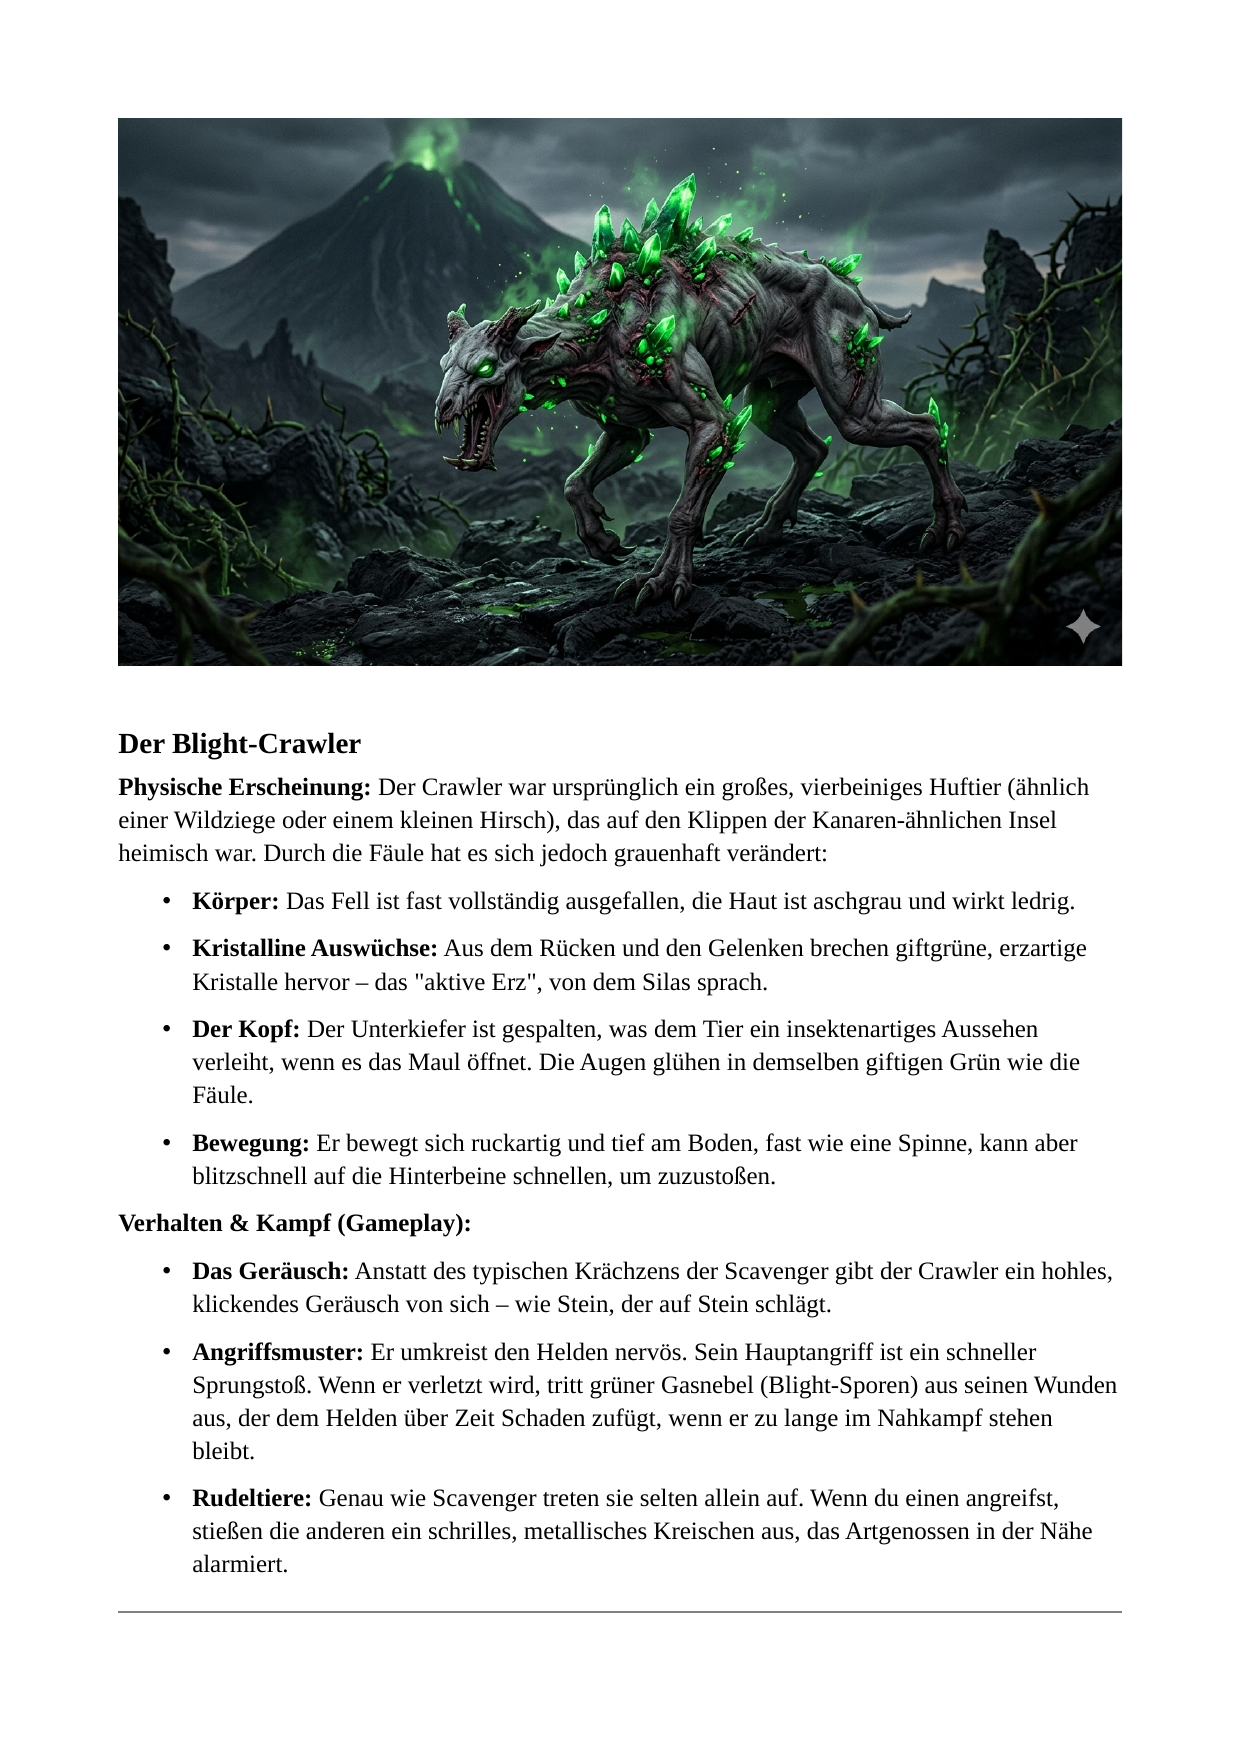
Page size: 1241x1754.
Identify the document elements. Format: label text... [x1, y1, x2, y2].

text Physische Erscheinung: Der Crawler war ursprünglich ein großes, vierbeiniges Huftier (ähnlich einer Wildziege oder einem kleinen Hirsch), das auf den Klippen der Kanaren-ähnlichen Insel heimisch war. Durch die Fäule hat es sich jedoch grauenhaft verändert: [118, 772, 1122, 867]
text Verhalten & Kampf (Gameplay): [118, 1208, 1122, 1237]
list Rudeltiere: Genau wie Scavenger treten sie selten allein auf. Wenn du einen angreifst, stießen die anderen ein schrilles, metallisches Kreischen aus, das Artgenossen in der Nähe alarmiert. [162, 1483, 1122, 1578]
list Das Geräusch: Anstatt des typischen Krächzens der Scavenger gibt der Crawler ein hohles, klickendes Geräusch von sich – wie Stein, der auf Stein schlägt. [162, 1256, 1122, 1318]
list Angriffsmuster: Er umkreist den Helden nervös. Sein Hauptangriff ist ein schneller Sprungstoß. Wenn er verletzt wird, tritt grüner Gasnebel (Blight-Sporen) aus seinen Wunden aus, der dem Helden über Zeit Schaden zufügt, wenn er zu lange im Nahkampf stehen bleibt. [162, 1337, 1122, 1464]
list Kristalline Auswüchse: Aus dem Rücken und den Gelenken brechen giftgrüne, erzartige Kristalle hervor – das "aktive Erz", von dem Silas sprach. [162, 933, 1122, 995]
list Der Kopf: Der Unterkiefer ist gespalten, was dem Tier ein insektenartiges Aussehen verleiht, wenn es das Maul öffnet. Die Augen glühen in demselben giftigen Grün wie die Fäule. [162, 1014, 1122, 1109]
subtitle Der Blight-Crawler [118, 726, 1122, 760]
picture [118, 118, 1123, 666]
list Körper: Das Fell ist fast vollständig ausgefallen, die Haut ist aschgrau und wirkt ledrig. [162, 886, 1122, 915]
list Bewegung: Er bewegt sich ruckartig und tief am Boden, fast wie eine Spinne, kann aber blitzschnell auf die Hinterbeine schnellen, um zuzustoßen. [162, 1128, 1122, 1189]
